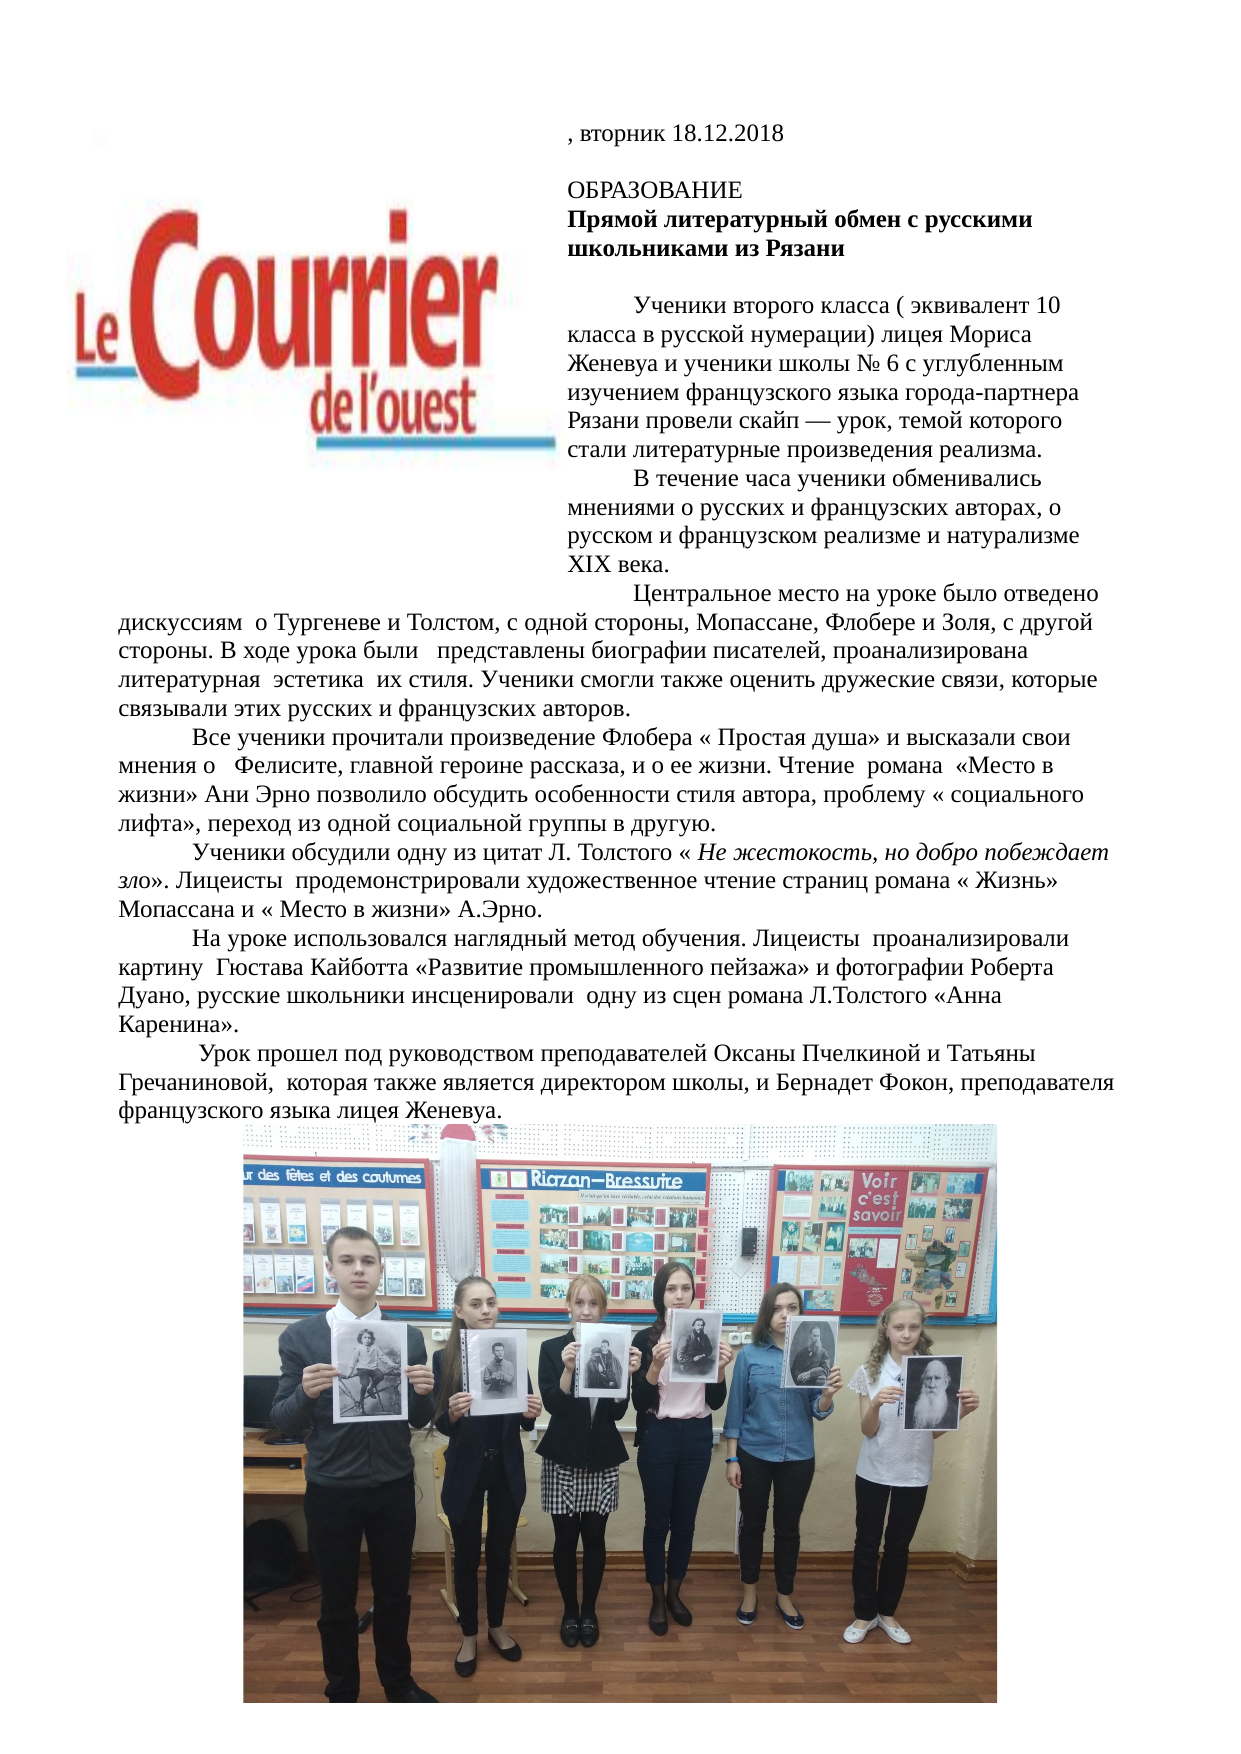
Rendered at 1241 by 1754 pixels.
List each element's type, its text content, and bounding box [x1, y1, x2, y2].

picture [67, 94, 567, 595]
picture [243, 1124, 998, 1703]
text На уроке использовался наглядный метод обучения. Лицеисты проанализировали картину Гюстава Кайботта «Развитие промышленного пейзажа» и фотографии Роберта Дуано, русские школьники инсценировали одну из сцен романа Л.Толстого «Анна Каренина». [118, 923, 1122, 1038]
text Ученики второго класса ( эквивалент 10 класса в русской нумерации) лицея Мориса Женевуа и ученики школы № 6 с углубленным изучением французского языка города-партнера Рязани провели скайп — урок, темой которого стали литературные произведения реализма. [567, 291, 1122, 463]
text Все ученики прочитали произведение Флобера « Простая душа» и высказали свои мнения о Фелисите, главной героине рассказа, и о ее жизни. Чтение романа «Место в жизни» Ани Эрно позволило обсудить особенности стиля автора, проблему « социального лифта», переход из одной социальной группы в другую. [118, 722, 1122, 837]
text Ученики обсудили одну из цитат Л. Толстого « Не жестокость, но добро побеждает зло». Лицеисты продемонстрировали художественное чтение страниц романа « Жизнь» Мопассана и « Место в жизни» А.Эрно. [118, 837, 1122, 923]
text , вторник 18.12.2018 [567, 118, 1122, 147]
text В течение часа ученики обменивались мнениями о русских и французских авторах, о русском и французском реализме и натурализме XIX века. [567, 463, 1122, 578]
text ОБРАЗОВАНИЕ [567, 176, 1122, 204]
text Центральное место на уроке было отведено дискуссиям о Тургеневе и Толстом, с одной стороны, Мопассане, Флобере и Золя, с другой стороны. В ходе урока были представлены биографии писателей, проанализирована литературная эстетика их стиля. Ученики смогли также оценить дружеские связи, которые связывали этих русских и французских авторов. [118, 578, 1122, 722]
text Урок прошел под руководством преподавателей Оксаны Пчелкиной и Татьяны Гречаниновой, которая также является директором школы, и Бернадет Фокон, преподавателя французского языка лицея Женевуа. [118, 1038, 1122, 1124]
text Прямой литературный обмен с русскими школьниками из Рязани [567, 204, 1122, 262]
